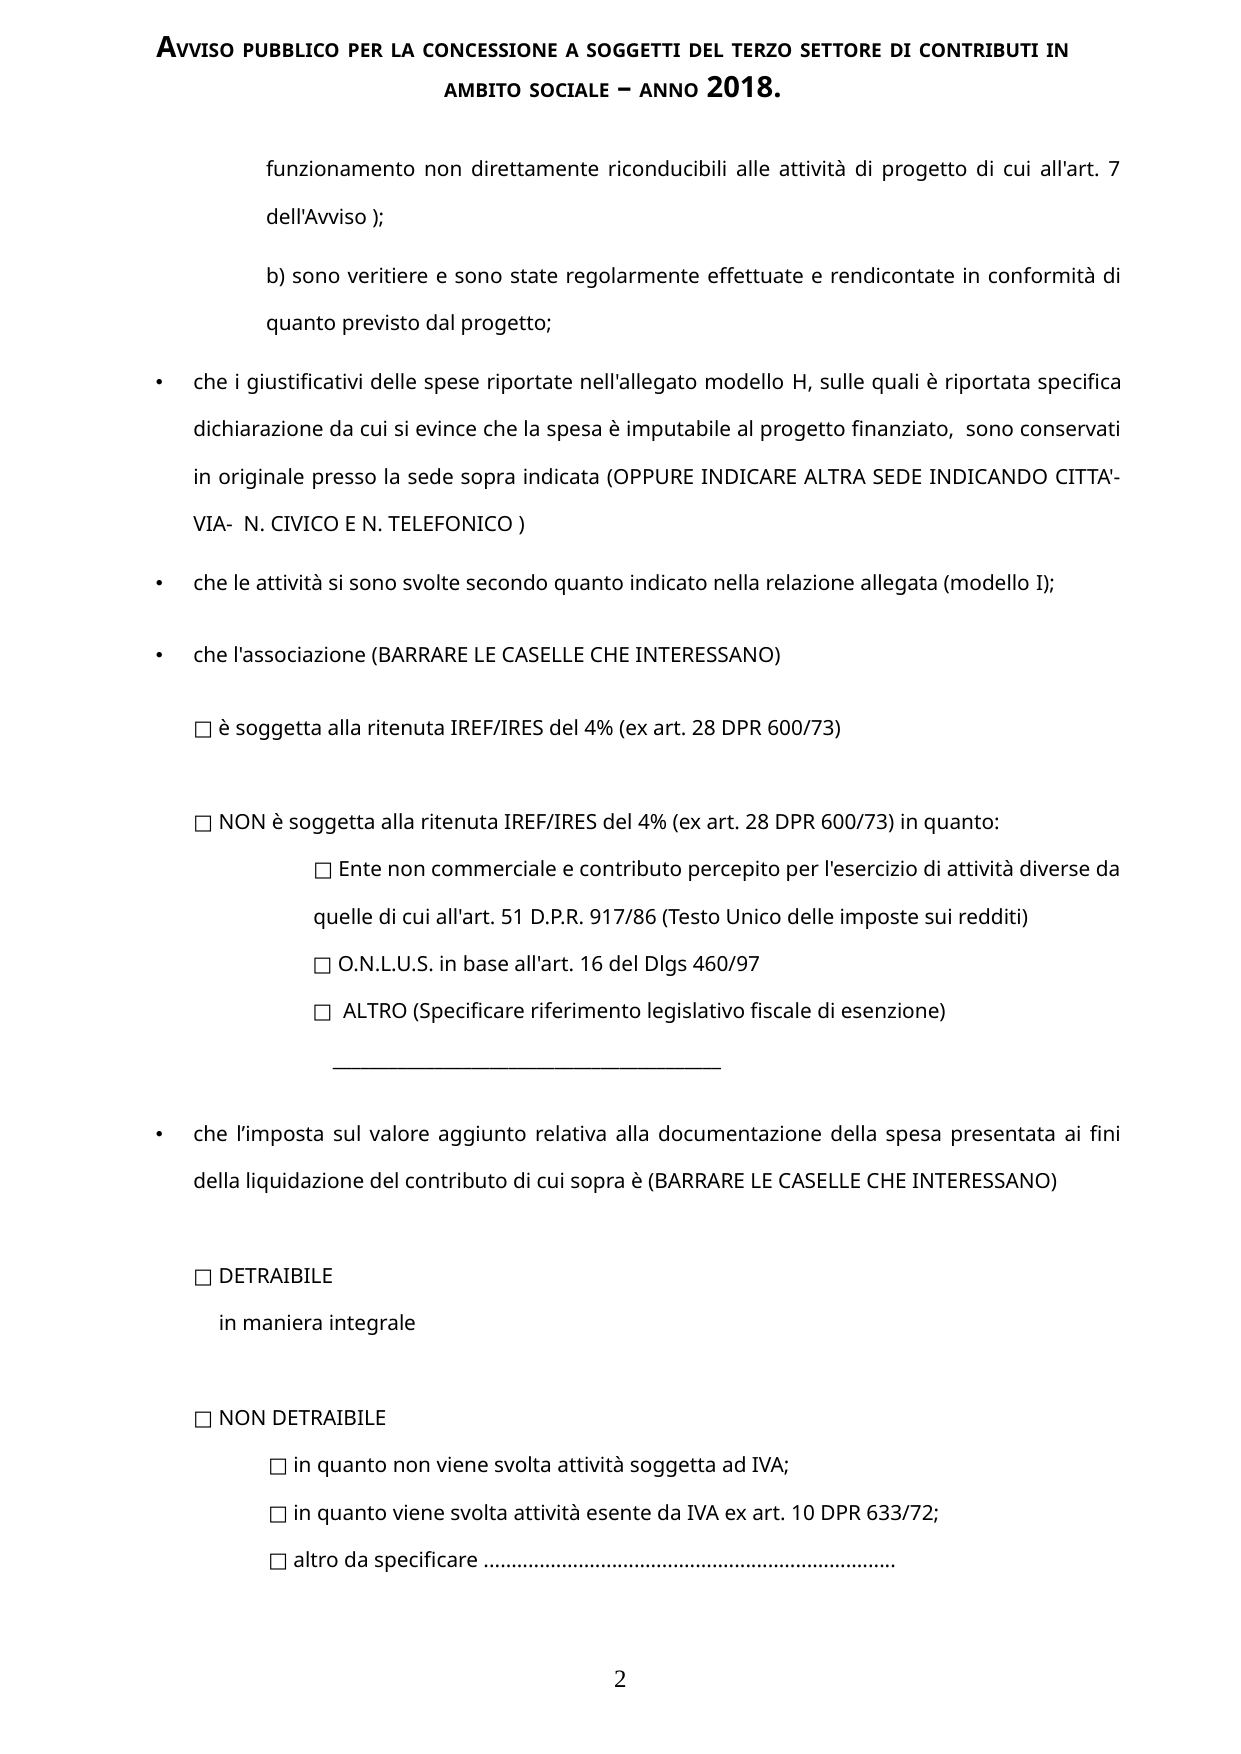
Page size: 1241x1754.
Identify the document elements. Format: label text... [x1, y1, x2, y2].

text funzionamento non direttamente riconducibili alle attività di progetto di cui all'art. 7 dell'Avviso ); [266, 139, 1122, 234]
text □ NON DETRAIBILE [193, 1388, 1122, 1435]
text □ altro da specificare .......................................................................... [268, 1529, 1122, 1577]
text □ DETRAIBILE [193, 1246, 1122, 1293]
list □ O.N.L.U.S. in base all'art. 16 del Dlgs 460/97 [307, 933, 1122, 981]
list □ NON è soggetta alla ritenuta IREF/IRES del 4% (ex art. 28 DPR 600/73) in quanto: [156, 792, 1122, 839]
list __________________________________________ [268, 1028, 1122, 1075]
text b) sono veritiere e sono state regolarmente effettuate e rendicontate in conformità di quanto previsto dal progetto; [266, 245, 1122, 340]
list □ Ente non commerciale e contributo percepito per l'esercizio di attività diverse da quelle di cui all'art. 51 D.P.R. 917/86 (Testo Unico delle imposte sui redditi) [313, 839, 1122, 933]
text □ in quanto viene svolta attività esente da IVA ex art. 10 DPR 633/72; [268, 1482, 1122, 1529]
list che l'associazione (BARRARE LE CASELLE CHE INTERESSANO) [156, 640, 1122, 669]
text □ in quanto non viene svolta attività soggetta ad IVA; [268, 1435, 1122, 1482]
list □ ALTRO (Specificare riferimento legislativo fiscale di esenzione) [301, 981, 1122, 1028]
text in maniera integrale [195, 1293, 1122, 1340]
list che i giustificativi delle spese riportate nell'allegato modello H, sulle quali è riportata specifica dichiarazione da cui si evince che la spesa è imputabile al progetto finanziato, sono conservati in originale presso la sede sopra indicata (OPPURE INDICARE ALTRA SEDE INDICANDO CITTA'- VIA- N. CIVICO E N. TELEFONICO ) [156, 352, 1122, 541]
list □ è soggetta alla ritenuta IREF/IRES del 4% (ex art. 28 DPR 600/73) [156, 697, 1122, 744]
list che le attività si sono svolte secondo quanto indicato nella relazione allegata (modello I); [156, 553, 1122, 600]
list che l’imposta sul valore aggiunto relativa alla documentazione della spesa presentata ai fini della liquidazione del contributo di cui sopra è (BARRARE LE CASELLE CHE INTERESSANO) [156, 1104, 1122, 1198]
